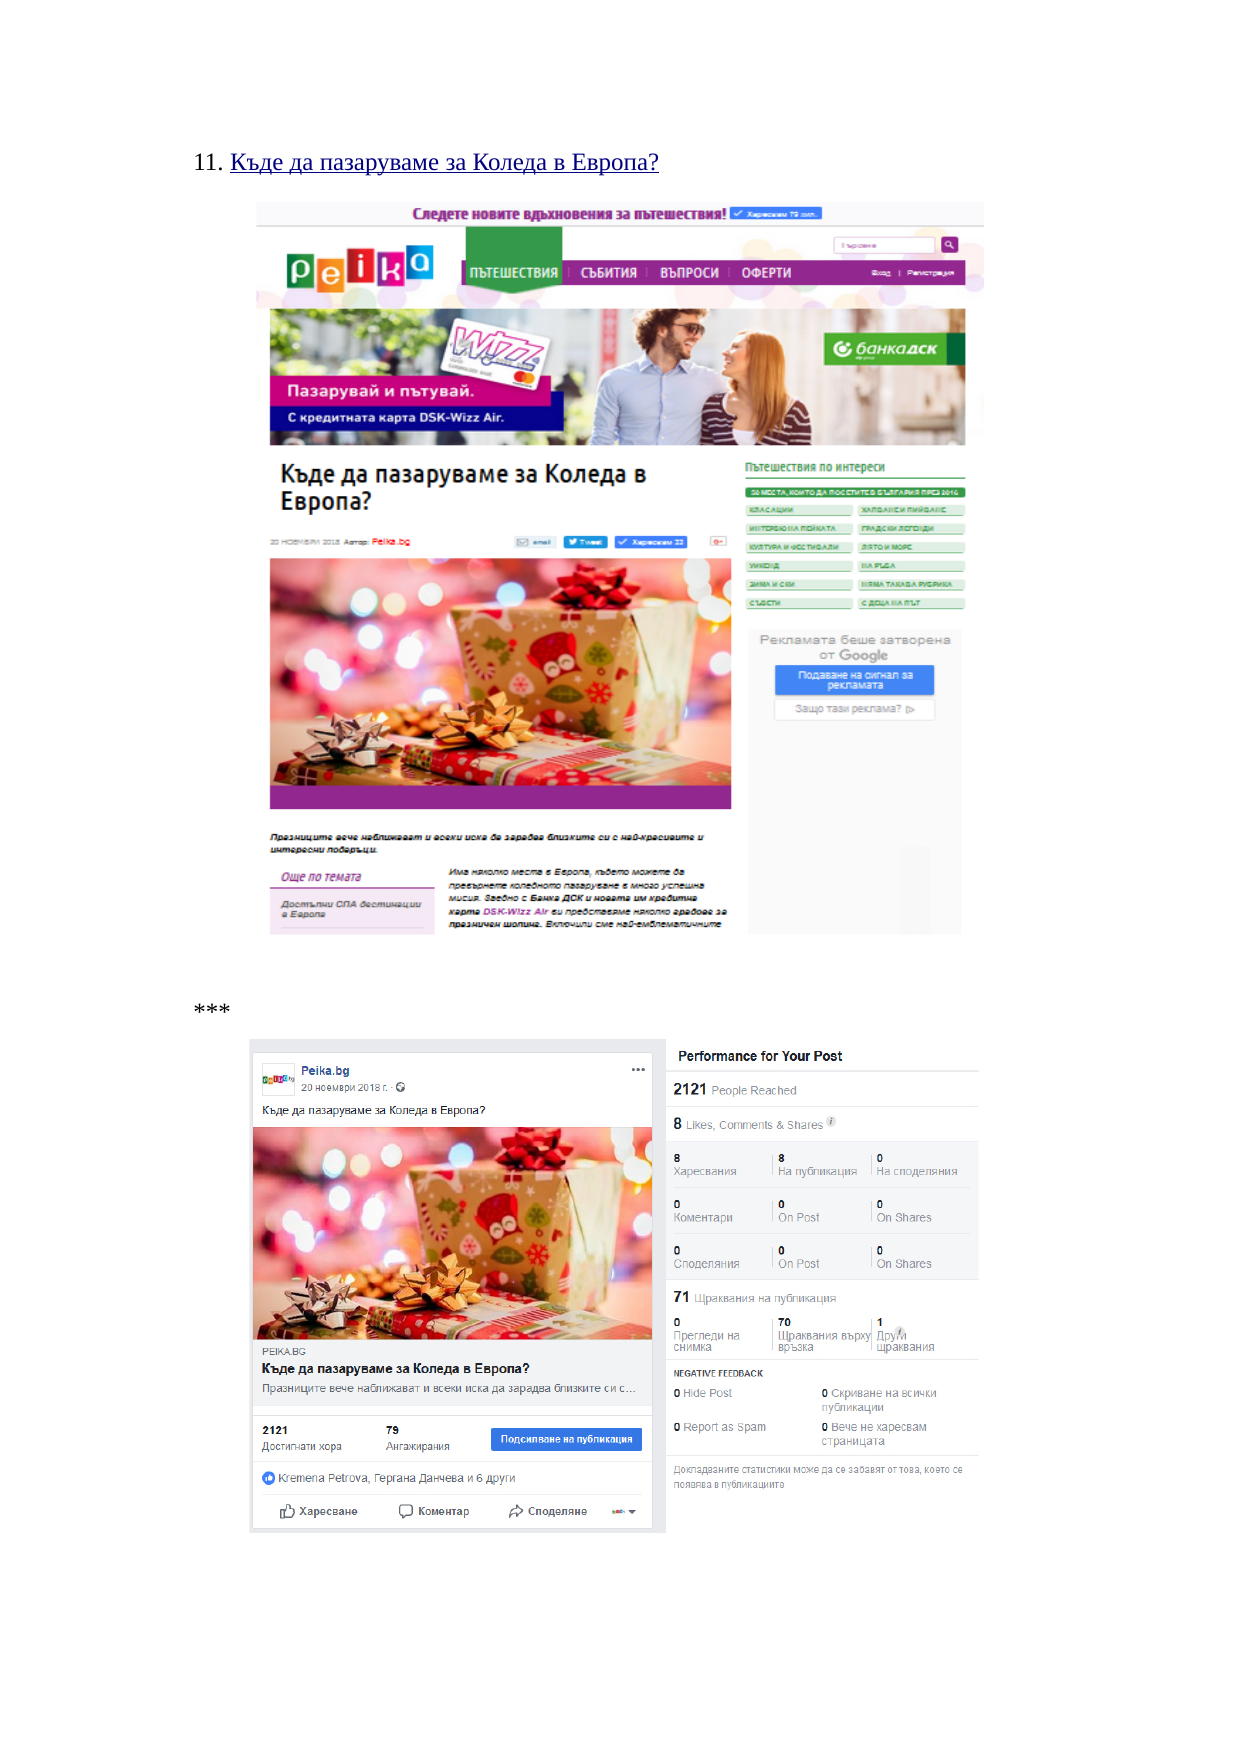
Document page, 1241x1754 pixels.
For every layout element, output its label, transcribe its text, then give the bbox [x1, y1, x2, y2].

list *** [156, 176, 1122, 1565]
picture [256, 202, 984, 998]
list 11. Къде да пазаруваме за Коледа в Европа? [156, 118, 1122, 176]
picture [249, 1033, 991, 1537]
